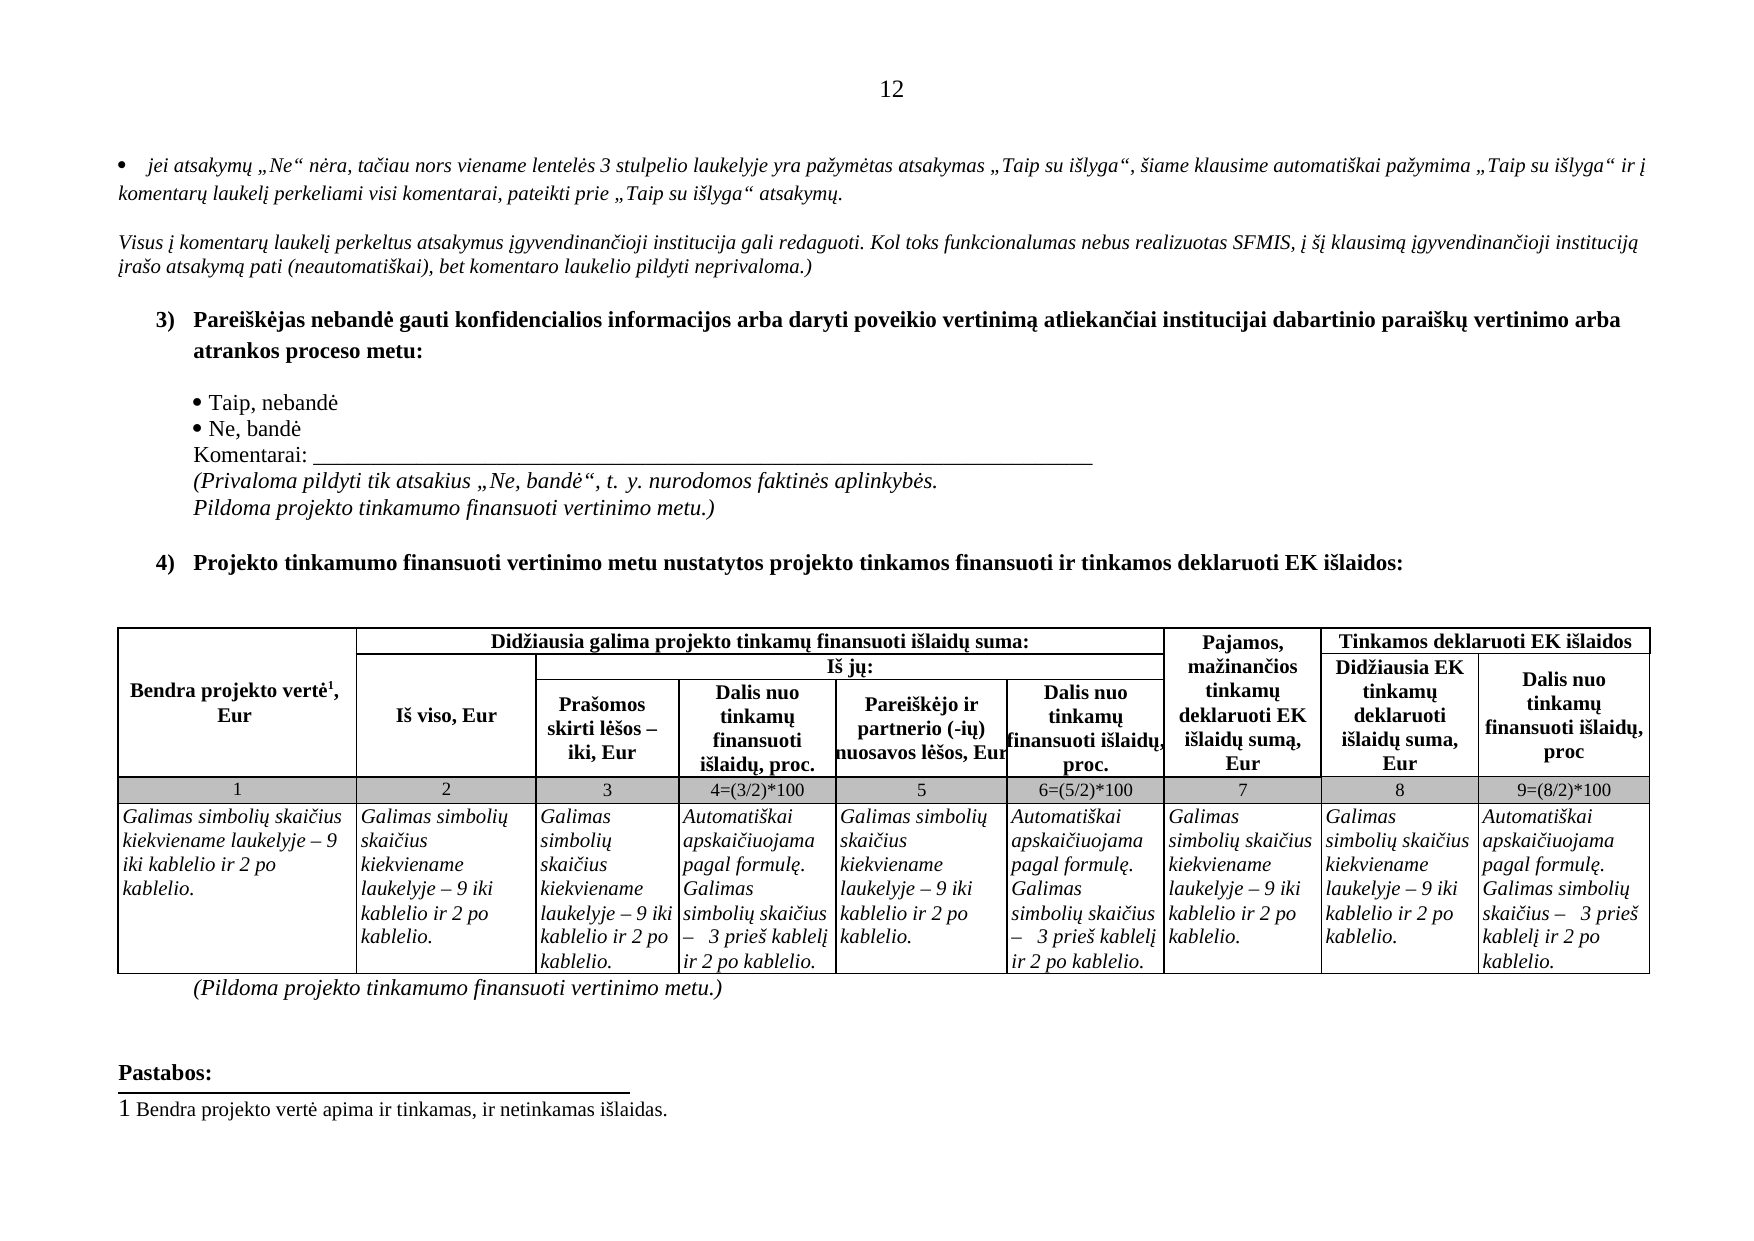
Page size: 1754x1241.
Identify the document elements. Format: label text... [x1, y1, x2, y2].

table_cell Dalis nuo tinkamų finansuoti išlaidų, proc [1479, 654, 1649, 776]
table_cell Galimas simbolių skaičius kiekviename laukelyje – 9 iki kablelio ir 2 po kablelio. [537, 804, 678, 973]
table_cell 3 [537, 778, 678, 803]
text  Taip, nebandė [193, 388, 1665, 415]
table_cell 9=(8/2)*100 [1479, 777, 1649, 803]
text (Privaloma pildyti tik atsakius „Ne, bandė“, t. y. nurodomos faktinės aplinkybės. [193, 468, 1665, 494]
text Visus į komentarų laukelį perkeltus atsakymus įgyvendinančioji institucija gali redaguoti. Kol toks funkcionalumas nebus realizuotas SFMIS, į šį klausimą įgyvendinančioji instituciją įrašo atsakymą pati (neautomatiškai), bet komentaro laukelio pildyti neprivaloma.) [118, 230, 1665, 278]
table_cell 4=(3/2)*100 [680, 778, 835, 803]
text Komentarai: ____________________________________________________________________ [193, 441, 1665, 468]
table_cell Dalis nuo tinkamų finansuoti išlaidų, proc. [1008, 680, 1163, 776]
table_cell 7 [1165, 778, 1321, 803]
table_header Tinkamos deklaruoti EK išlaidos [1322, 629, 1649, 653]
table_cell Prašomos skirti lėšos – iki, Eur [537, 680, 678, 776]
text  Ne, bandė [193, 415, 1665, 441]
text Pildoma projekto tinkamumo finansuoti vertinimo metu.) [193, 494, 1665, 520]
table_cell Galimas simbolių skaičius kiekviename laukelyje – 9 iki kablelio ir 2 po kablelio. [837, 804, 1006, 973]
table_cell 8 [1322, 777, 1478, 803]
text 4) Projekto tinkamumo finansuoti vertinimo metu nustatytos projekto tinkamos finansuoti ir tinkamos deklaruoti EK išlaidos: [156, 549, 1665, 575]
text (Pildoma projekto tinkamumo finansuoti vertinimo metu.) [193, 974, 1665, 1001]
table_cell Pareiškėjo ir partnerio (-ių) nuosavos lėšos, Eur [837, 680, 1006, 776]
table_cell 5 [837, 778, 1006, 803]
table_cell Automatiškai apskaičiuojama pagal formulę. Galimas simbolių skaičius – 3 prieš kablelį ir 2 po kablelio. [1008, 804, 1163, 973]
table_cell Automatiškai apskaičiuojama pagal formulę. Galimas simbolių skaičius – 3 prieš kablelį ir 2 po kablelio. [680, 804, 835, 973]
table_cell Automatiškai apskaičiuojama pagal formulę. Galimas simbolių skaičius – 3 prieš kablelį ir 2 po kablelio. [1479, 804, 1649, 973]
table_cell Galimas simbolių skaičius kiekviename laukelyje – 9 iki kablelio ir 2 po kablelio. [357, 804, 535, 973]
table_cell Dalis nuo tinkamų finansuoti išlaidų, proc. [680, 680, 835, 776]
table_cell Iš viso, Eur [357, 655, 535, 776]
table_header Didžiausia galima projekto tinkamų finansuoti išlaidų suma: [357, 629, 1163, 653]
table_cell 6=(5/2)*100 [1008, 778, 1163, 803]
table_cell Galimas simbolių skaičius kiekviename laukelyje – 9 iki kablelio ir 2 po kablelio. [1322, 804, 1478, 973]
table_cell Galimas simbolių skaičius kiekviename laukelyje – 9 iki kablelio ir 2 po kablelio. [119, 804, 356, 973]
table_header Pajamos, mažinančios tinkamų deklaruoti EK išlaidų sumą, Eur [1165, 629, 1320, 776]
text Pastabos: [118, 1059, 1665, 1086]
table_cell Iš jų: [537, 655, 1163, 678]
table_cell 1 [119, 778, 356, 803]
text  jei atsakymų „Ne“ nėra, tačiau nors viename lentelės 3 stulpelio laukelyje yra pažymėtas atsakymas „Taip su išlyga“, šiame klausime automatiškai pažymima „Taip su išlyga“ ir į komentarų laukelį perkeliami visi komentarai, pateikti prie „Taip su išlyga“ atsakymų. [118, 153, 1665, 204]
text 3) Pareiškėjas nebandė gauti konfidencialios informacijos arba daryti poveikio vertinimą atliekančiai institucijai dabartinio paraiškų vertinimo arba atrankos proceso metu: [156, 307, 1665, 363]
table_cell 2 [357, 778, 535, 803]
table_cell Didžiausia EK tinkamų deklaruoti išlaidų suma, Eur [1322, 654, 1478, 776]
table_cell Galimas simbolių skaičius kiekviename laukelyje – 9 iki kablelio ir 2 po kablelio. [1165, 804, 1321, 973]
table_header Bendra projekto vertė, Eur [119, 629, 356, 776]
